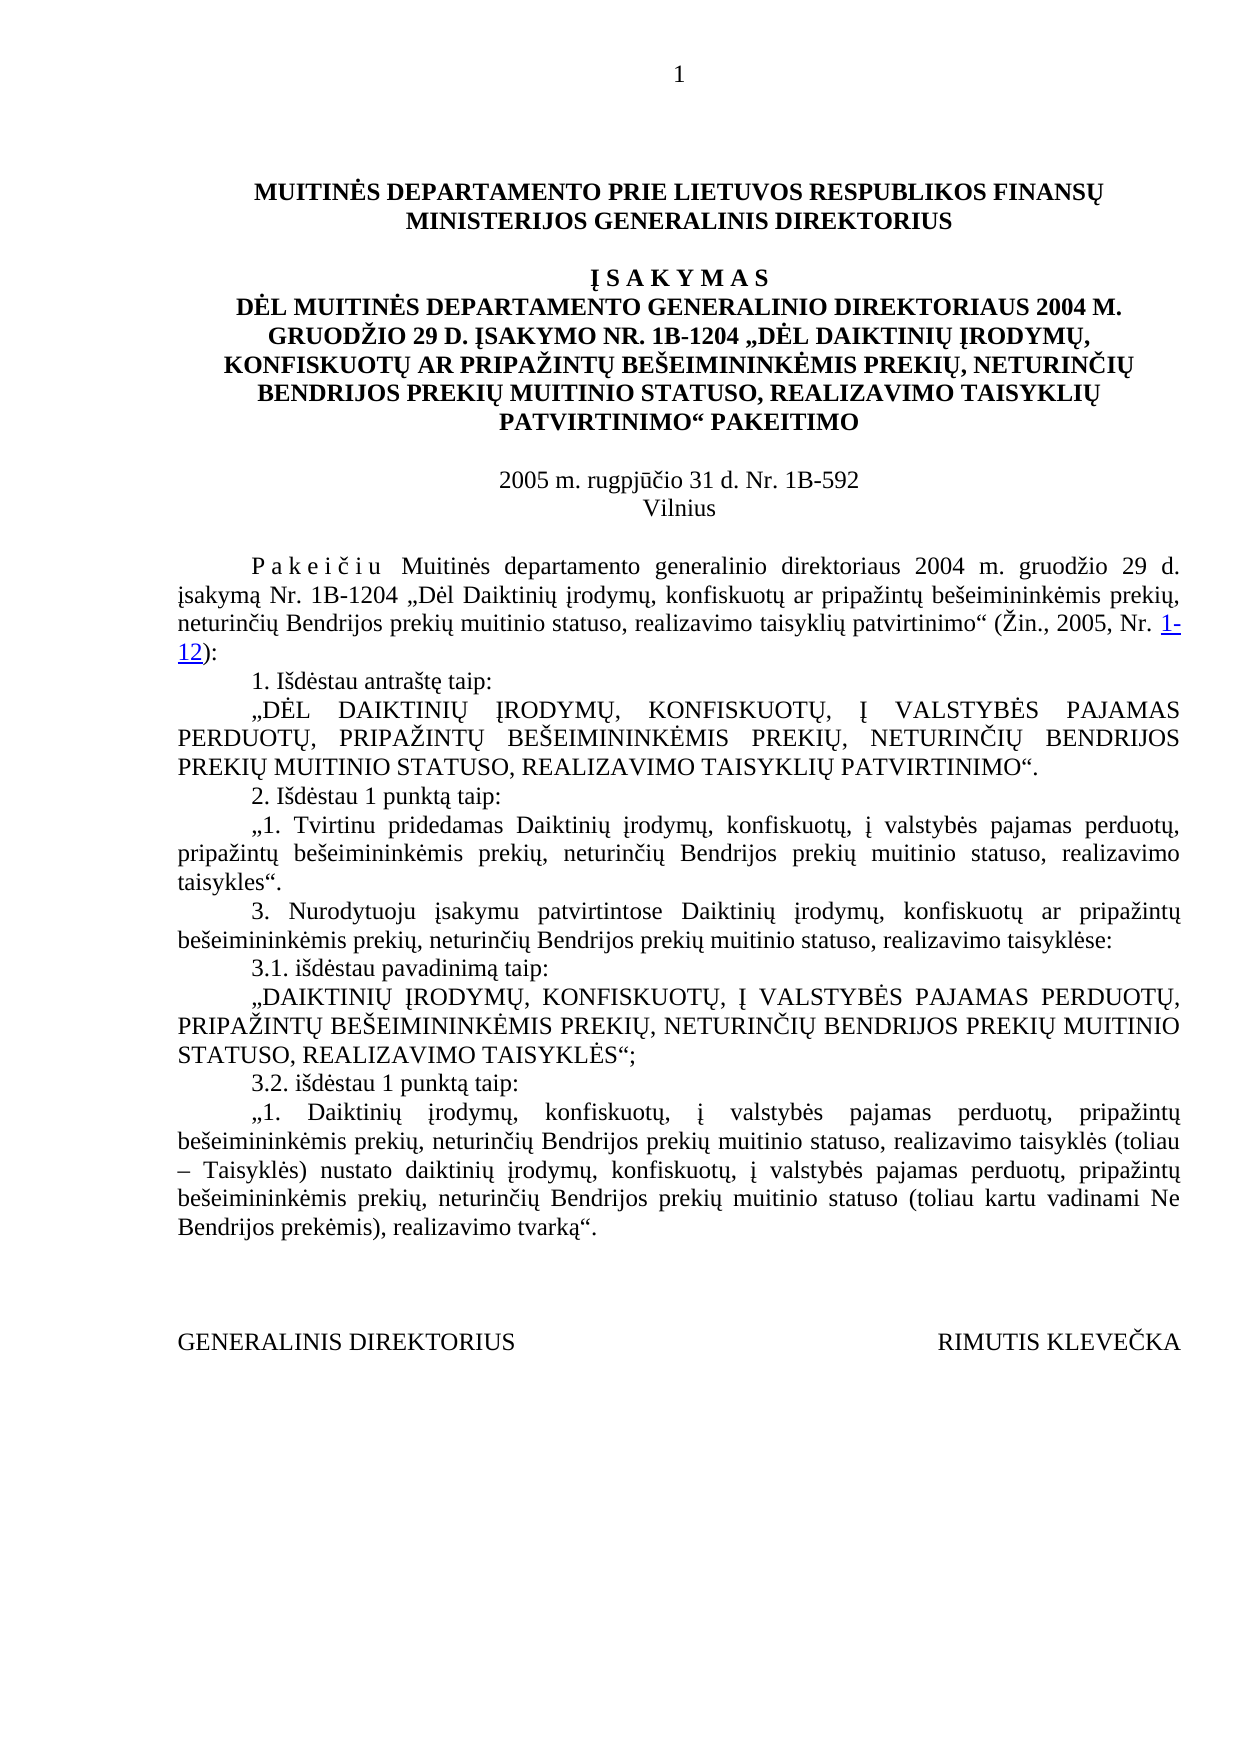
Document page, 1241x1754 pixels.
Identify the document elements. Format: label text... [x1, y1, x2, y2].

text 2. Išdėstau 1 punktą taip: [177, 781, 1181, 810]
text Į S A K Y M A S [177, 263, 1181, 292]
text MUITINĖS DEPARTAMENTO PRIE LIETUVOS RESPUBLIKOS FINANSŲ MINISTERIJOS GENERALINIS DIREKTORIUS [177, 177, 1181, 235]
text Pakeičiu Muitinės departamento generalinio direktoriaus 2004 m. gruodžio 29 d. įsakymą Nr. 1B-1204 „Dėl Daiktinių įrodymų, konfiskuotų ar pripažintų bešeimininkėmis prekių, neturinčių Bendrijos prekių muitinio statuso, realizavimo taisyklių patvirtinimo“ (Žin., 2005, Nr. 1-12): [177, 551, 1181, 666]
text 3. Nurodytuoju įsakymu patvirtintose Daiktinių įrodymų, konfiskuotų ar pripažintų bešeimininkėmis prekių, neturinčių Bendrijos prekių muitinio statuso, realizavimo taisyklėse: [177, 896, 1181, 953]
text 3.2. išdėstau 1 punktą taip: [177, 1068, 1181, 1097]
text „DAIKTINIŲ ĮRODYMŲ, KONFISKUOTŲ, Į VALSTYBĖS PAJAMAS PERDUOTŲ, PRIPAŽINTŲ BEŠEIMININKĖMIS PREKIŲ, NETURINČIŲ BENDRIJOS PREKIŲ MUITINIO STATUSO, REALIZAVIMO TAISYKLĖS“; [177, 982, 1181, 1068]
text 2005 m. rugpjūčio 31 d. Nr. 1B-592 [177, 465, 1181, 493]
text „1. Daiktinių įrodymų, konfiskuotų, į valstybės pajamas perduotų, pripažintų bešeimininkėmis prekių, neturinčių Bendrijos prekių muitinio statuso, realizavimo taisyklės (toliau – Taisyklės) nustato daiktinių įrodymų, konfiskuotų, į valstybės pajamas perduotų, pripažintų bešeimininkėmis prekių, neturinčių Bendrijos prekių muitinio statuso (toliau kartu vadinami Ne Bendrijos prekėmis), realizavimo tvarką“. [177, 1097, 1181, 1241]
text „1. Tvirtinu pridedamas Daiktinių įrodymų, konfiskuotų, į valstybės pajamas perduotų, pripažintų bešeimininkėmis prekių, neturinčių Bendrijos prekių muitinio statuso, realizavimo taisykles“. [177, 810, 1181, 896]
text Vilnius [177, 493, 1181, 522]
text 1. Išdėstau antraštę taip: [177, 666, 1181, 695]
text „DĖL DAIKTINIŲ ĮRODYMŲ, KONFISKUOTŲ, Į VALSTYBĖS PAJAMAS PERDUOTŲ, PRIPAŽINTŲ BEŠEIMININKĖMIS PREKIŲ, NETURINČIŲ BENDRIJOS PREKIŲ MUITINIO STATUSO, REALIZAVIMO TAISYKLIŲ PATVIRTINIMO“. [177, 695, 1181, 781]
text GENERALINIS DIREKTORIUS RIMUTIS KLEVEČKA [177, 1327, 1181, 1356]
text 3.1. išdėstau pavadinimą taip: [177, 953, 1181, 982]
text DĖL MUITINĖS DEPARTAMENTO GENERALINIO DIREKTORIAUS 2004 M. GRUODŽIO 29 D. ĮSAKYMO NR. 1B-1204 „DĖL DAIKTINIŲ ĮRODYMŲ, KONFISKUOTŲ AR PRIPAŽINTŲ BEŠEIMININKĖMIS PREKIŲ, NETURINČIŲ BENDRIJOS PREKIŲ MUITINIO STATUSO, REALIZAVIMO TAISYKLIŲ PATVIRTINIMO“ PAKEITIMO [177, 292, 1181, 436]
